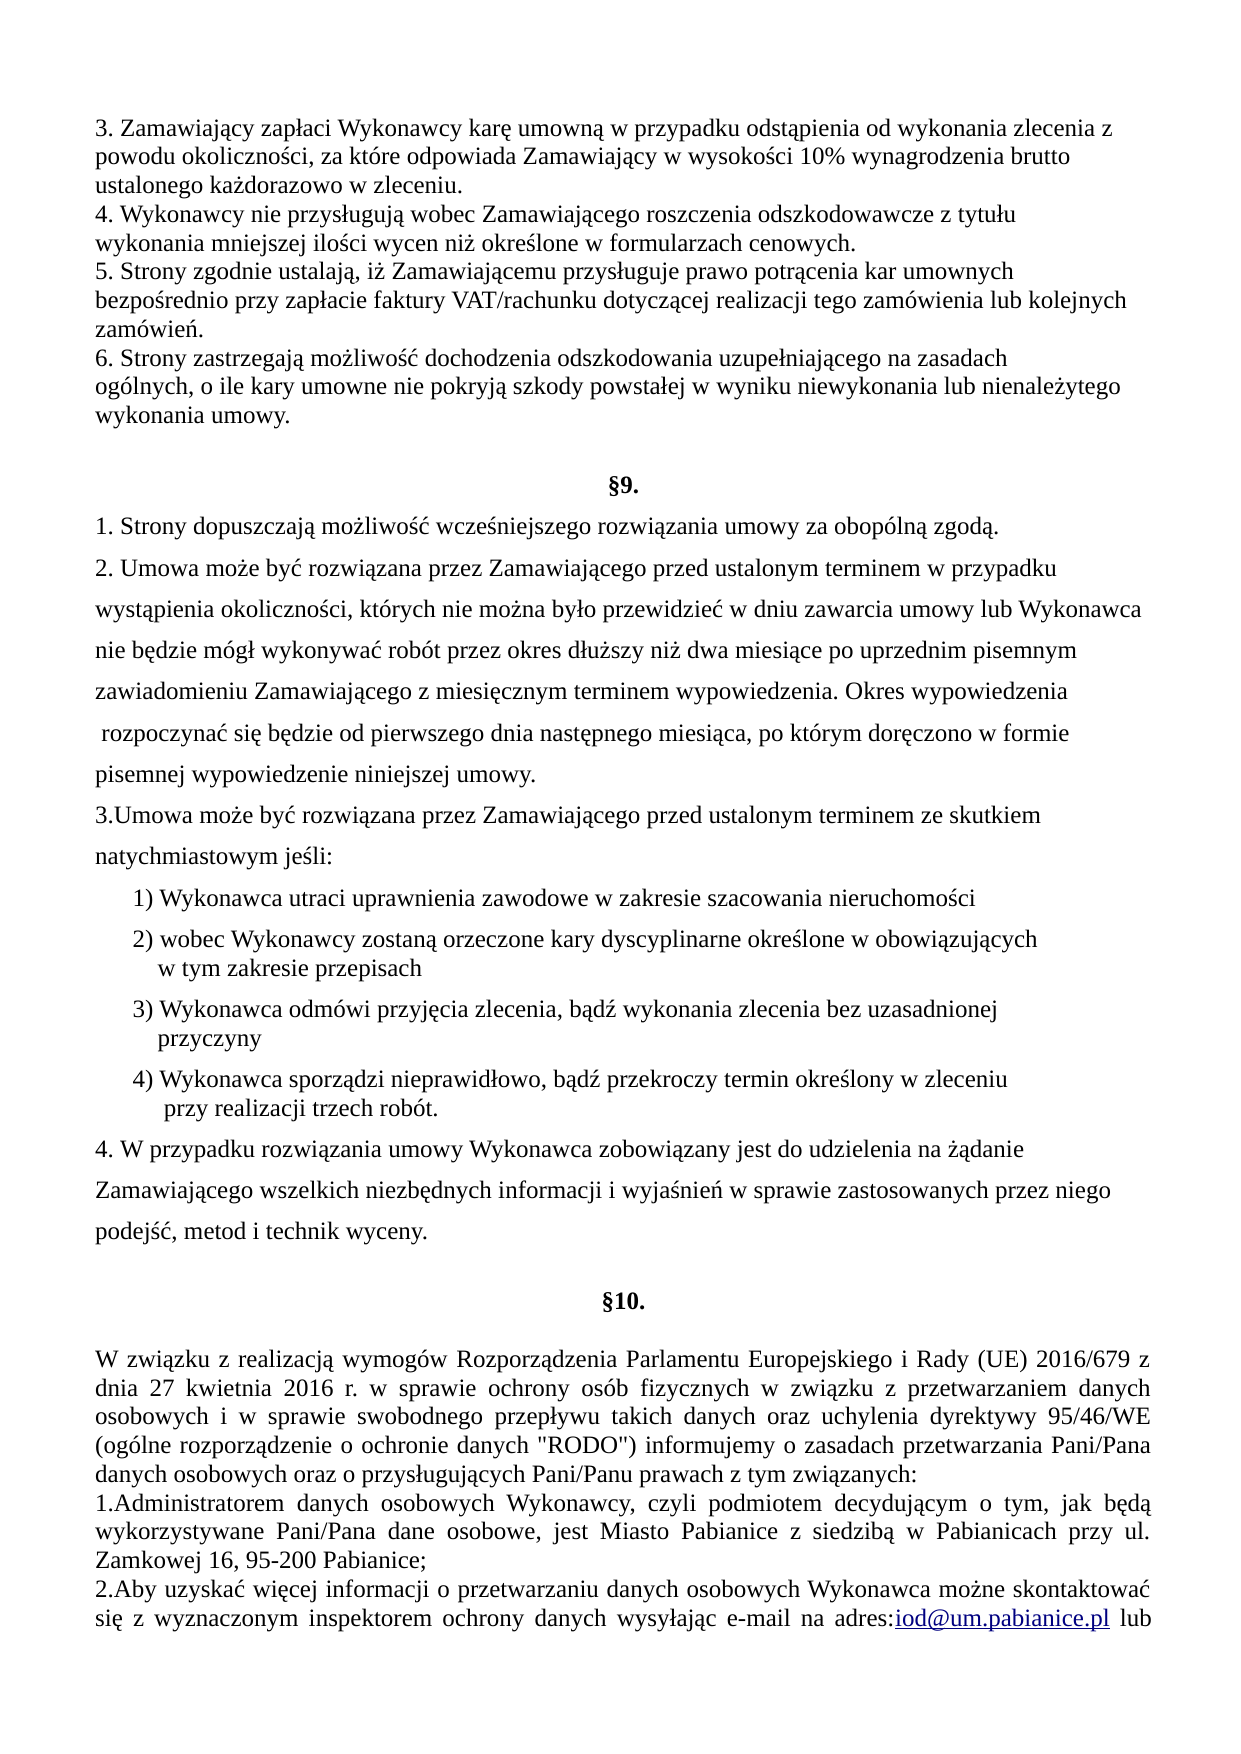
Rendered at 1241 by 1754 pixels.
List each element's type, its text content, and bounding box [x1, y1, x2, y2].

text podejść, metod i technik wyceny. [95, 1216, 1152, 1274]
text 1.Administratorem danych osobowych Wykonawcy, czyli podmiotem decydującym o tym, jak będą wykorzystywane Pani/Pana dane osobowe, jest Miasto Pabianice z siedzibą w Pabianicach przy ul. Zamkowej 16, 95-200 Pabianice; [95, 1488, 1152, 1574]
text §10. [95, 1286, 1152, 1344]
text 2) wobec Wykonawcy zostaną orzeczone kary dyscyplinarne określone w obowiązujących w tym zakresie przepisach [132, 924, 1152, 981]
text rozpoczynać się będzie od pierwszego dnia następnego miesiąca, po którym doręczono w formie [95, 718, 1152, 746]
text 4. W przypadku rozwiązania umowy Wykonawca zobowiązany jest do udzielenia na żądanie [95, 1134, 1152, 1163]
text 3) Wykonawca odmówi przyjęcia zlecenia, bądź wykonania zlecenia bez uzasadnionej przyczyny [132, 994, 1152, 1051]
text nie będzie mógł wykonywać robót przez okres dłuższy niż dwa miesiące po uprzednim pisemnym [95, 635, 1152, 664]
text 1. Strony dopuszczają możliwość wcześniejszego rozwiązania umowy za obopólną zgodą. [95, 511, 1152, 540]
text 2. Umowa może być rozwiązana przez Zamawiającego przed ustalonym terminem w przypadku [95, 553, 1152, 581]
text 4) Wykonawca sporządzi nieprawidłowo, bądź przekroczy termin określony w zleceniu przy realizacji trzech robót. [132, 1064, 1152, 1121]
text 3.Umowa może być rozwiązana przez Zamawiającego przed ustalonym terminem ze skutkiem [95, 800, 1152, 829]
text W związku z realizacją wymogów Rozporządzenia Parlamentu Europejskiego i Rady (UE) 2016/679 z dnia 27 kwietnia 2016 r. w sprawie ochrony osób fizycznych w związku z przetwarzaniem danych osobowych i w sprawie swobodnego przepływu takich danych oraz uchylenia dyrektywy 95/46/WE (ogólne rozporządzenie o ochronie danych "RODO") informujemy o zasadach przetwarzania Pani/Pana danych osobowych oraz o przysługujących Pani/Panu prawach z tym związanych: [95, 1344, 1152, 1488]
text §9. [95, 441, 1152, 499]
text zawiadomieniu Zamawiającego z miesięcznym terminem wypowiedzenia. Okres wypowiedzenia [95, 676, 1152, 705]
text natychmiastowym jeśli: [95, 841, 1152, 870]
text 2.Aby uzyskać więcej informacji o przetwarzaniu danych osobowych Wykonawca możne skontaktować się z wyznaczonym inspektorem ochrony danych wysyłając e-mail na adres:iod@um.pabianice.pl lub [95, 1574, 1152, 1631]
text 3. Zamawiający zapłaci Wykonawcy karę umowną w przypadku odstąpienia od wykonania zlecenia z powodu okoliczności, za które odpowiada Zamawiający w wysokości 10% wynagrodzenia brutto ustalonego każdorazowo w zleceniu. 4. Wykonawcy nie przysługują wobec Zamawiającego roszczenia odszkodowawcze z tytułu wykonania mniejszej ilości wycen niż określone w formularzach cenowych. 5. Strony zgodnie ustalają, iż Zamawiającemu przysługuje prawo potrącenia kar umownych bezpośrednio przy zapłacie faktury VAT/rachunku dotyczącej realizacji tego zamówienia lub kolejnych zamówień. 6. Strony zastrzegają możliwość dochodzenia odszkodowania uzupełniającego na zasadach ogólnych, o ile kary umowne nie pokryją szkody powstałej w wyniku niewykonania lub nienależytego wykonania umowy. [95, 113, 1152, 429]
text pisemnej wypowiedzenie niniejszej umowy. [95, 759, 1152, 788]
text 1) Wykonawca utraci uprawnienia zawodowe w zakresie szacowania nieruchomości [132, 883, 1152, 911]
text wystąpienia okoliczności, których nie można było przewidzieć w dniu zawarcia umowy lub Wykonawca [95, 594, 1152, 623]
text Zamawiającego wszelkich niezbędnych informacji i wyjaśnień w sprawie zastosowanych przez niego [95, 1175, 1152, 1204]
